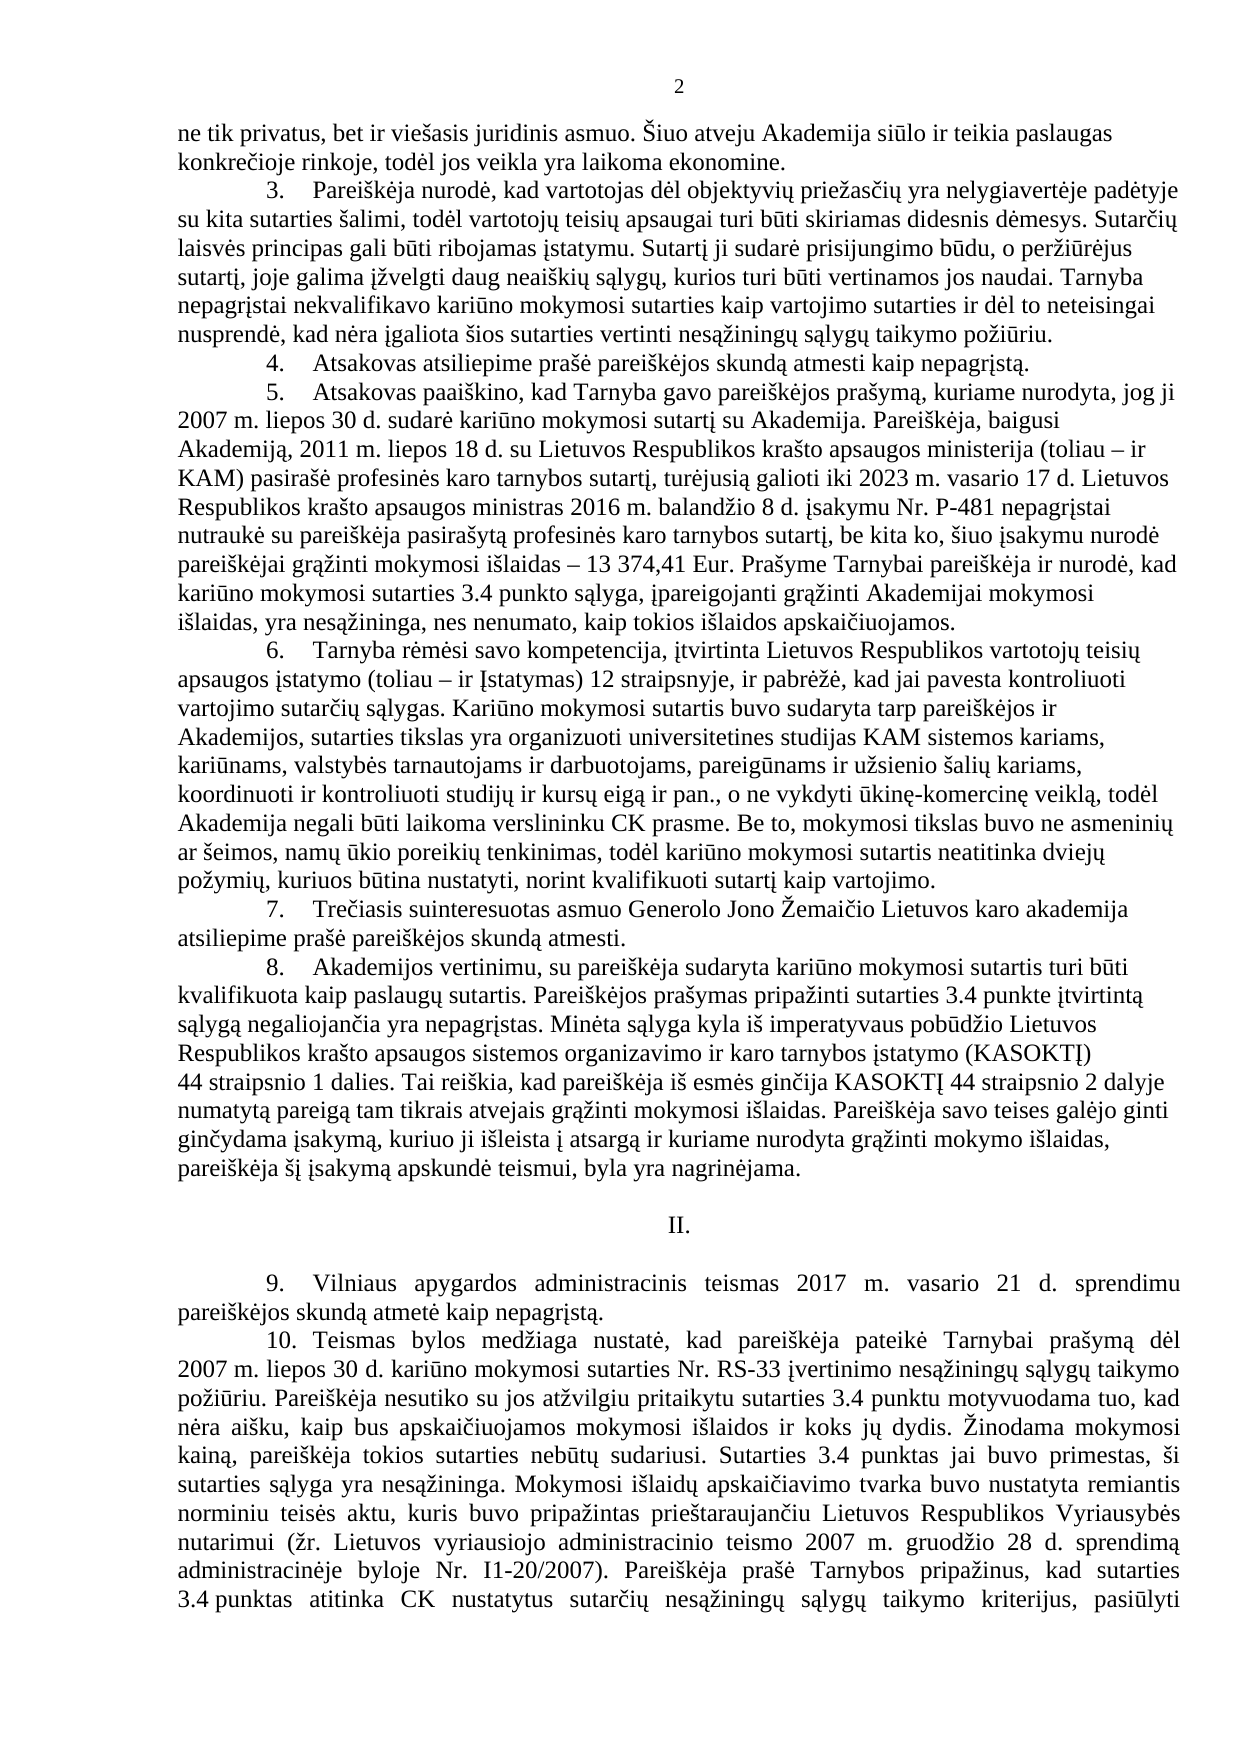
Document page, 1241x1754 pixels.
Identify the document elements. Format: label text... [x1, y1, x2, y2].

text 4. Atsakovas atsiliepime prašė pareiškėjos skundą atmesti kaip nepagrįstą. [177, 348, 1181, 377]
text 9. Vilniaus apygardos administracinis teismas 2017 m. vasario 21 d. sprendimu pareiškėjos skundą atmetė kaip nepagrįstą. [177, 1268, 1181, 1326]
text 5. Atsakovas paaiškino, kad Tarnyba gavo pareiškėjos prašymą, kuriame nurodyta, jog ji 2007 m. liepos 30 d. sudarė kariūno mokymosi sutartį su Akademija. Pareiškėja, baigusi Akademiją, 2011 m. liepos 18 d. su Lietuvos Respublikos krašto apsaugos ministerija (toliau – ir KAM) pasirašė profesinės karo tarnybos sutartį, turėjusią galioti iki 2023 m. vasario 17 d. Lietuvos Respublikos krašto apsaugos ministras 2016 m. balandžio 8 d. įsakymu Nr. P-481 nepagrįstai nutraukė su pareiškėja pasirašytą profesinės karo tarnybos sutartį, be kita ko, šiuo įsakymu nurodė pareiškėjai grąžinti mokymosi išlaidas – 13 374,41 Eur. Prašyme Tarnybai pareiškėja ir nurodė, kad kariūno mokymosi sutarties 3.4 punkto sąlyga, įpareigojanti grąžinti Akademijai mokymosi išlaidas, yra nesąžininga, nes nenumato, kaip tokios išlaidos apskaičiuojamos. [177, 377, 1181, 636]
text 3. Pareiškėja nurodė, kad vartotojas dėl objektyvių priežasčių yra nelygiavertėje padėtyje su kita sutarties šalimi, todėl vartotojų teisių apsaugai turi būti skiriamas didesnis dėmesys. Sutarčių laisvės principas gali būti ribojamas įstatymu. Sutartį ji sudarė prisijungimo būdu, o peržiūrėjus sutartį, joje galima įžvelgti daug neaiškių sąlygų, kurios turi būti vertinamos jos naudai. Tarnyba nepagrįstai nekvalifikavo kariūno mokymosi sutarties kaip vartojimo sutarties ir dėl to neteisingai nusprendė, kad nėra įgaliota šios sutarties vertinti nesąžiningų sąlygų taikymo požiūriu. [177, 176, 1181, 348]
text II. [177, 1211, 1181, 1239]
text 10. Teismas bylos medžiaga nustatė, kad pareiškėja pateikė Tarnybai prašymą dėl 2007 m. liepos 30 d. kariūno mokymosi sutarties Nr. RS-33 įvertinimo nesąžiningų sąlygų taikymo požiūriu. Pareiškėja nesutiko su jos atžvilgiu pritaikytu sutarties 3.4 punktu motyvuodama tuo, kad nėra aišku, kaip bus apskaičiuojamos mokymosi išlaidos ir koks jų dydis. Žinodama mokymosi kainą, pareiškėja tokios sutarties nebūtų sudariusi. Sutarties 3.4 punktas jai buvo primestas, ši sutarties sąlyga yra nesąžininga. Mokymosi išlaidų apskaičiavimo tvarka buvo nustatyta remiantis norminiu teisės aktu, kuris buvo pripažintas prieštaraujančiu Lietuvos Respublikos Vyriausybės nutarimui (žr. Lietuvos vyriausiojo administracinio teismo 2007 m. gruodžio 28 d. sprendimą administracinėje byloje Nr. I1-20/2007). Pareiškėja prašė Tarnybos pripažinus, kad sutarties 3.4 punktas atitinka CK nustatytus sutarčių nesąžiningų sąlygų taikymo kriterijus, pasiūlyti [177, 1326, 1181, 1613]
text 6. Tarnyba rėmėsi savo kompetencija, įtvirtinta Lietuvos Respublikos vartotojų teisių apsaugos įstatymo (toliau – ir Įstatymas) 12 straipsnyje, ir pabrėžė, kad jai pavesta kontroliuoti vartojimo sutarčių sąlygas. Kariūno mokymosi sutartis buvo sudaryta tarp pareiškėjos ir Akademijos, sutarties tikslas yra organizuoti universitetines studijas KAM sistemos kariams, kariūnams, valstybės tarnautojams ir darbuotojams, pareigūnams ir užsienio šalių kariams, koordinuoti ir kontroliuoti studijų ir kursų eigą ir pan., o ne vykdyti ūkinę-komercinę veiklą, todėl Akademija negali būti laikoma verslininku CK prasme. Be to, mokymosi tikslas buvo ne asmeninių ar šeimos, namų ūkio poreikių tenkinimas, todėl kariūno mokymosi sutartis neatitinka dviejų požymių, kuriuos būtina nustatyti, norint kvalifikuoti sutartį kaip vartojimo. [177, 636, 1181, 894]
text 8. Akademijos vertinimu, su pareiškėja sudaryta kariūno mokymosi sutartis turi būti kvalifikuota kaip paslaugų sutartis. Pareiškėjos prašymas pripažinti sutarties 3.4 punkte įtvirtintą sąlygą negaliojančia yra nepagrįstas. Minėta sąlyga kyla iš imperatyvaus pobūdžio Lietuvos Respublikos krašto apsaugos sistemos organizavimo ir karo tarnybos įstatymo (KASOKTĮ) 44 straipsnio 1 dalies. Tai reiškia, kad pareiškėja iš esmės ginčija KASOKTĮ 44 straipsnio 2 dalyje numatytą pareigą tam tikrais atvejais grąžinti mokymosi išlaidas. Pareiškėja savo teises galėjo ginti ginčydama įsakymą, kuriuo ji išleista į atsargą ir kuriame nurodyta grąžinti mokymo išlaidas, pareiškėja šį įsakymą apskundė teismui, byla yra nagrinėjama. [177, 952, 1181, 1182]
text 7. Trečiasis suinteresuotas asmuo Generolo Jono Žemaičio Lietuvos karo akademija atsiliepime prašė pareiškėjos skundą atmesti. [177, 894, 1181, 952]
text ne tik privatus, bet ir viešasis juridinis asmuo. Šiuo atveju Akademija siūlo ir teikia paslaugas konkrečioje rinkoje, todėl jos veikla yra laikoma ekonomine. [177, 118, 1181, 176]
